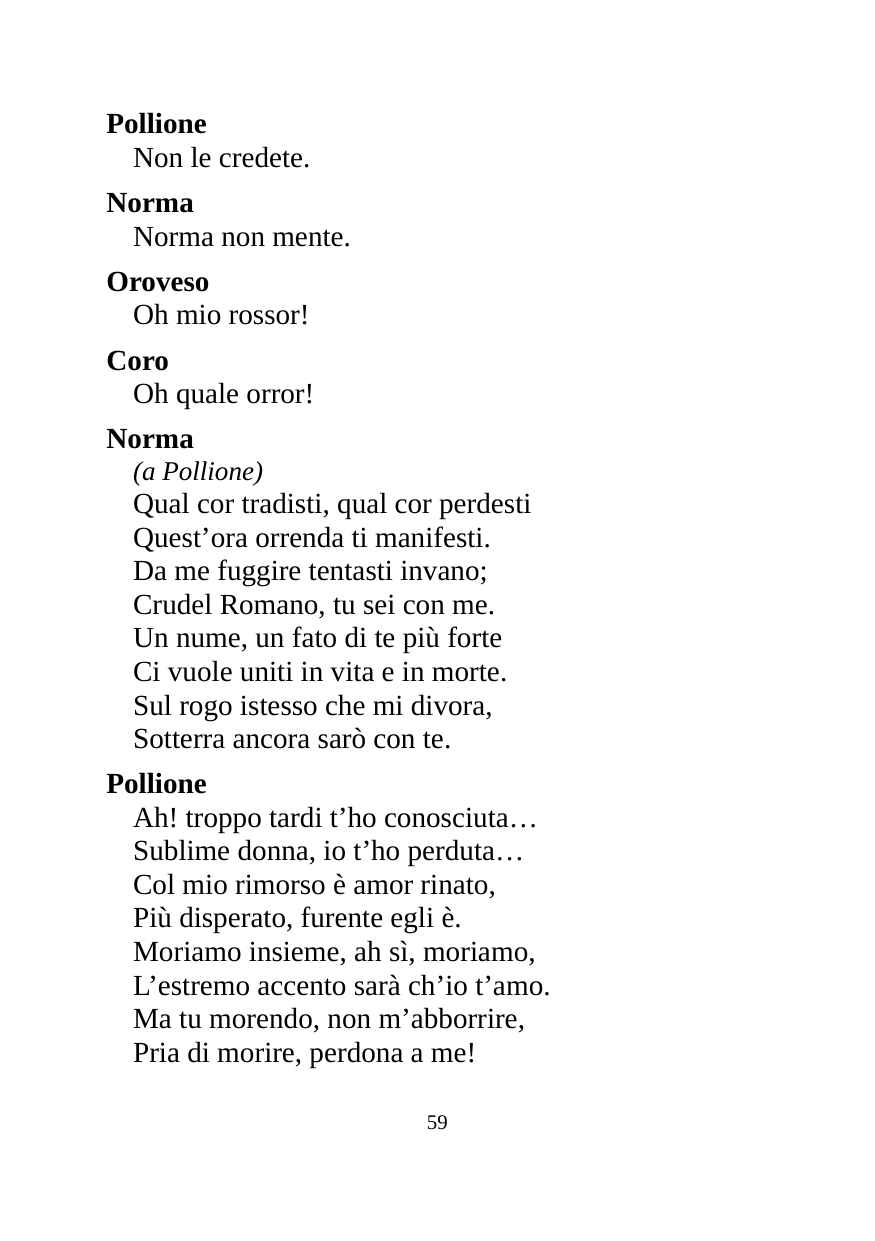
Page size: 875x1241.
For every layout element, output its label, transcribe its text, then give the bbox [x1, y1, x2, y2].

text Norma [106, 422, 768, 455]
text Pollione [106, 766, 768, 800]
text Non le credete. [133, 140, 768, 173]
text Ah! troppo tardi t’ho conosciuta… Sublime donna, io t’ho perduta… Col mio rimorso è amor rinato, Più disperato, furente egli è. Moriamo insieme, ah sì, moriamo, L’estremo accento sarà ch’io t’amo. Ma tu morendo, non m’abborrire, Pria di morire, perdona a me! [133, 800, 768, 1068]
text Oh mio rossor! [133, 297, 768, 331]
text Oroveso [106, 264, 768, 297]
text Norma non mente. [133, 219, 768, 252]
text (a Pollione) Qual cor tradisti, qual cor perdesti Quest’ora orrenda ti manifesti. Da me fuggire tentasti invano; Crudel Romano, tu sei con me. Un nume, un fato di te più forte Ci vuole uniti in vita e in morte. Sul rogo istesso che mi divora, Sotterra ancora sarò con te. [133, 455, 768, 755]
text Norma [106, 185, 768, 219]
text Coro [106, 343, 768, 376]
text Oh quale orror! [133, 376, 768, 410]
text Pollione [106, 106, 768, 140]
